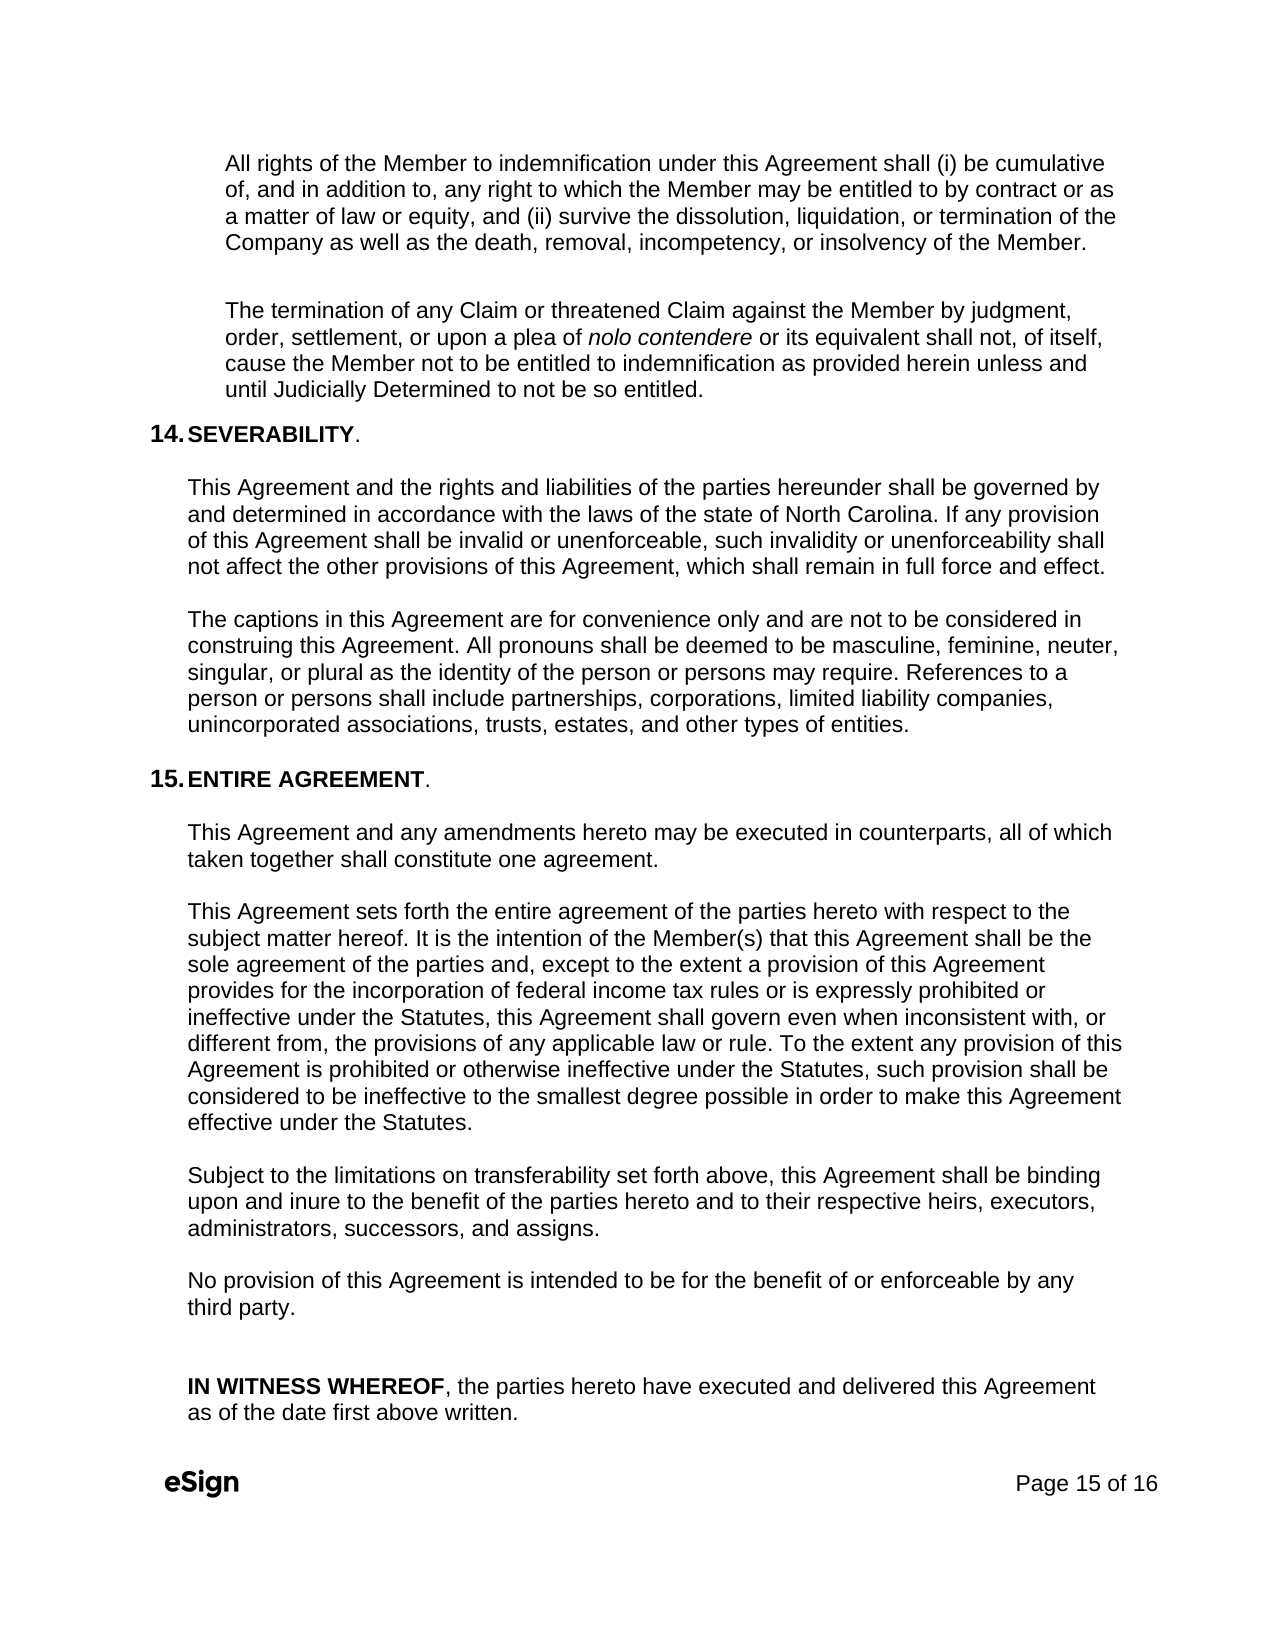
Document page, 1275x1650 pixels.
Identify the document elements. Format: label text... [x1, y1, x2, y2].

list The captions in this Agreement are for convenience only and are not to be considered in construing this Agreement. All pronouns shall be deemed to be masculine, feminine, neuter, singular, or plural as the identity of the person or persons may require. References to a person or persons shall include partnerships, corporations, limited liability companies, unincorporated associations, trusts, estates, and other types of entities. [187, 606, 1125, 738]
list IN WITNESS WHEREOF, the parties hereto have executed and delivered this Agreement as of the date first above written. [187, 1373, 1125, 1425]
list SEVERABILITY. [150, 419, 1125, 448]
list This Agreement and the rights and liabilities of the parties hereunder shall be governed by and determined in accordance with the laws of the state of North Carolina. If any provision of this Agreement shall be invalid or unenforceable, such invalidity or unenforceability shall not affect the other provisions of this Agreement, which shall remain in full force and effect. [187, 474, 1125, 580]
list No provision of this Agreement is intended to be for the benefit of or enforceable by any third party. [187, 1267, 1125, 1320]
text The termination of any Claim or threatened Claim against the Member by judgment, order, settlement, or upon a plea of nolo contendere or its equivalent shall not, of itself, cause the Member not to be entitled to indemnification as provided herein unless and until Judicially Determined to not be so entitled. [225, 297, 1125, 402]
text All rights of the Member to indemnification under this Agreement shall (i) be cumulative of, and in addition to, any right to which the Member may be entitled to by contract or as a matter of law or equity, and (ii) survive the dissolution, liquidation, or termination of the Company as well as the death, removal, incompetency, or insolvency of the Member. [225, 150, 1125, 255]
list ENTIRE AGREEMENT. [150, 764, 1125, 793]
list Subject to the limitations on transferability set forth above, this Agreement shall be binding upon and inure to the benefit of the parties hereto and to their respective heirs, executors, administrators, successors, and assigns. [187, 1162, 1125, 1241]
list This Agreement sets forth the entire agreement of the parties hereto with respect to the subject matter hereof. It is the intention of the Member(s) that this Agreement shall be the sole agreement of the parties and, except to the extent a provision of this Agreement provides for the incorporation of federal income tax rules or is expressly prohibited or ineffective under the Statutes, this Agreement shall govern even when inconsistent with, or different from, the provisions of any applicable law or rule. To the extent any provision of this Agreement is prohibited or otherwise ineffective under the Statutes, such provision shall be considered to be ineffective to the smallest degree possible in order to make this Agreement effective under the Statutes. [187, 898, 1125, 1136]
list This Agreement and any amendments hereto may be executed in counterparts, all of which taken together shall constitute one agreement. [187, 819, 1125, 872]
